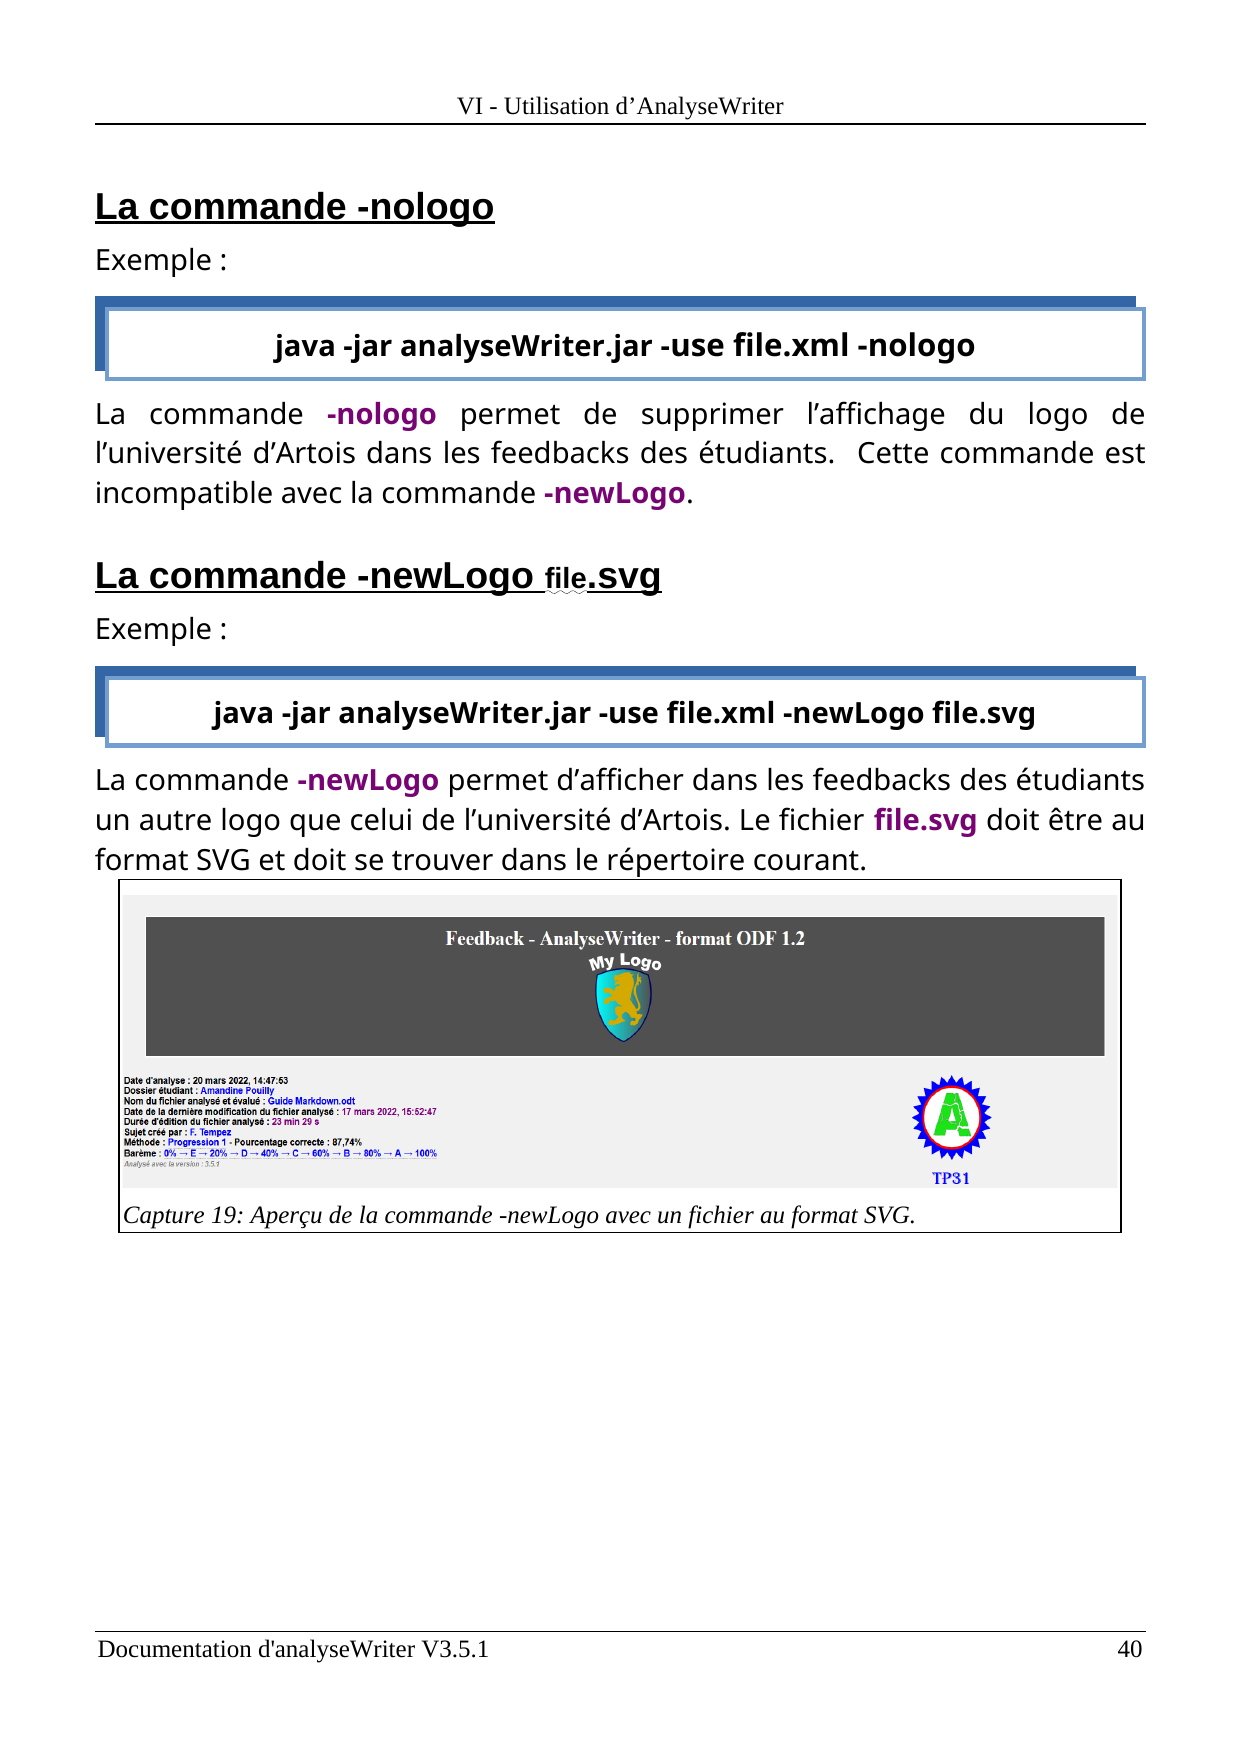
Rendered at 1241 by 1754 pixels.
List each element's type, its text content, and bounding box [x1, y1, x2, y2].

text La commande -newLogo permet d’afficher dans les feedbacks des étudiants un autre logo que celui de l’université d’Artois. Le fichier file.svg doit être au format SVG et doit se trouver dans le répertoire courant. [94, 759, 1146, 879]
text Capture 19: Aperçu de la commande -newLogo avec un fichier au format SVG. [123, 1188, 1118, 1228]
subtitle La commande -nologo [94, 184, 1146, 227]
subtitle La commande -newLogo file.svg [94, 553, 1146, 597]
text Exemple : [94, 608, 1146, 648]
text [120, 880, 1120, 1232]
picture [122, 895, 1118, 1188]
text La commande -nologo permet de supprimer l’affichage du logo de l’université d’Artois dans les feedbacks des étudiants. Cette commande est incompatible avec la commande -newLogo. [94, 393, 1146, 512]
text java -jar analyseWriter.jar -use file.xml -newLogo file.svg [109, 680, 1142, 743]
text Exemple : [94, 239, 1146, 279]
text java -jar analyseWriter.jar -use file.xml -nologo [109, 311, 1142, 377]
